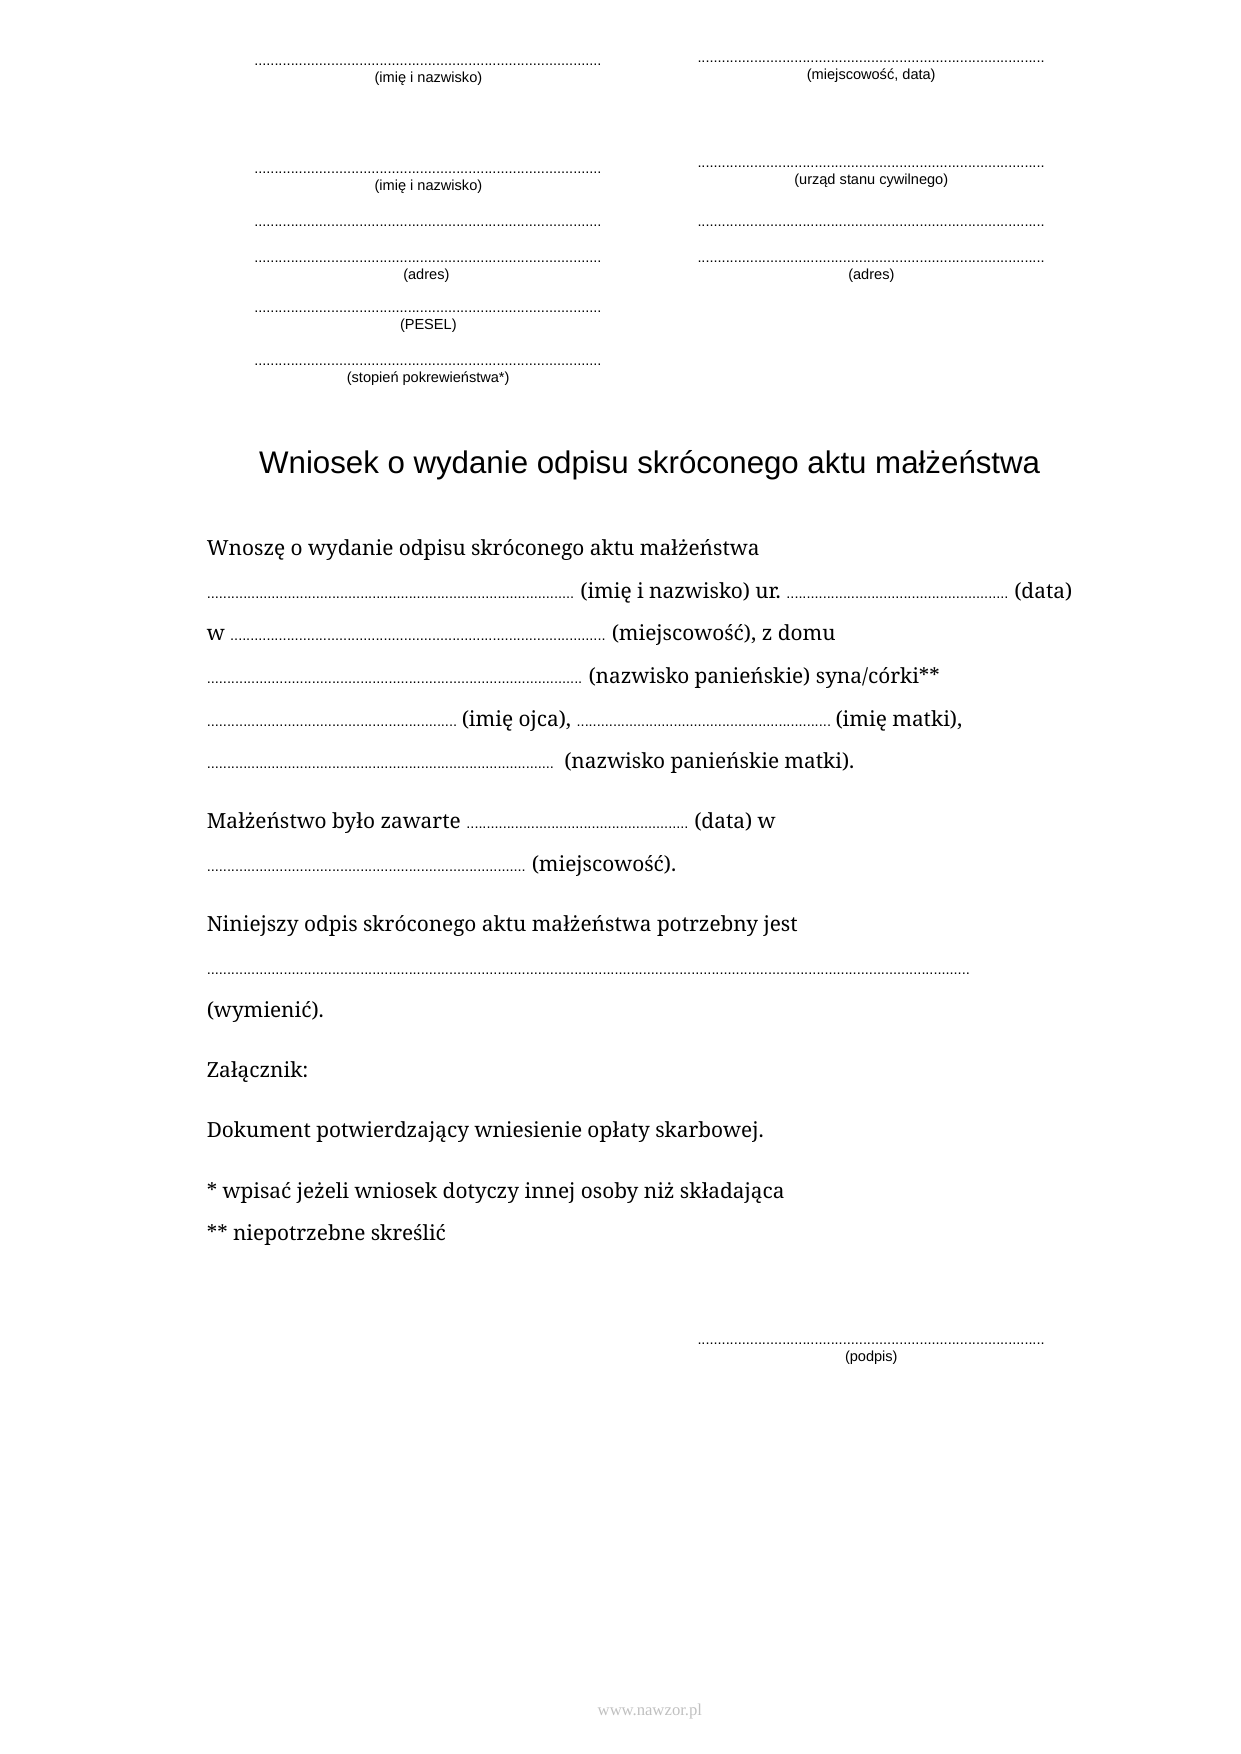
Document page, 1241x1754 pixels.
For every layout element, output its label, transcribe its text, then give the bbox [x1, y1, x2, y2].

table_header [207, 1308, 649, 1370]
table_header ...................................................................................... (podpis) [650, 1308, 1093, 1370]
subtitle Wniosek o wydanie odpisu skróconego aktu małżeństwa [207, 444, 1093, 480]
text Załącznik: [207, 1055, 1093, 1083]
table_cell ...................................................................................... ...................................................................................... (adres) [650, 194, 1093, 385]
table_header ...................................................................................... (imię i nazwisko) [207, 118, 649, 193]
table_cell ...................................................................................... ...................................................................................... (adres) ...................................................................................... (PESEL) ...................................................................................... (stopień pokrewieństwa*) [207, 194, 649, 385]
text Dokument potwierdzający wniesienie opłaty skarbowej. [207, 1115, 1093, 1144]
text * wpisać jeżeli wniosek dotyczy innej osoby niż składająca [207, 1176, 1093, 1204]
text Małżeństwo było zawarte ....................................................... (data) w ............................................................................... (miejscowość). [207, 807, 1093, 878]
text Wnoszę o wydanie odpisu skróconego aktu małżeństwa ........................................................................................... (imię i nazwisko) ur. ....................................................... (data) w ............................................................................................. (miejscowość), z domu ............................................................................................. (nazwisko panieńskie) syna/córki** .............................................................. (imię ojca), ............................................................... (imię matki), ...................................................................................... (nazwisko panieńskie matki). [207, 533, 1093, 775]
text ** niepotrzebne skreślić [207, 1218, 1093, 1247]
text Niniejszy odpis skróconego aktu małżeństwa potrzebny jest ............................................................................................................................................................................................. (wymienić). [207, 909, 1093, 1023]
table_header ...................................................................................... (urząd stanu cywilnego) [650, 118, 1093, 193]
